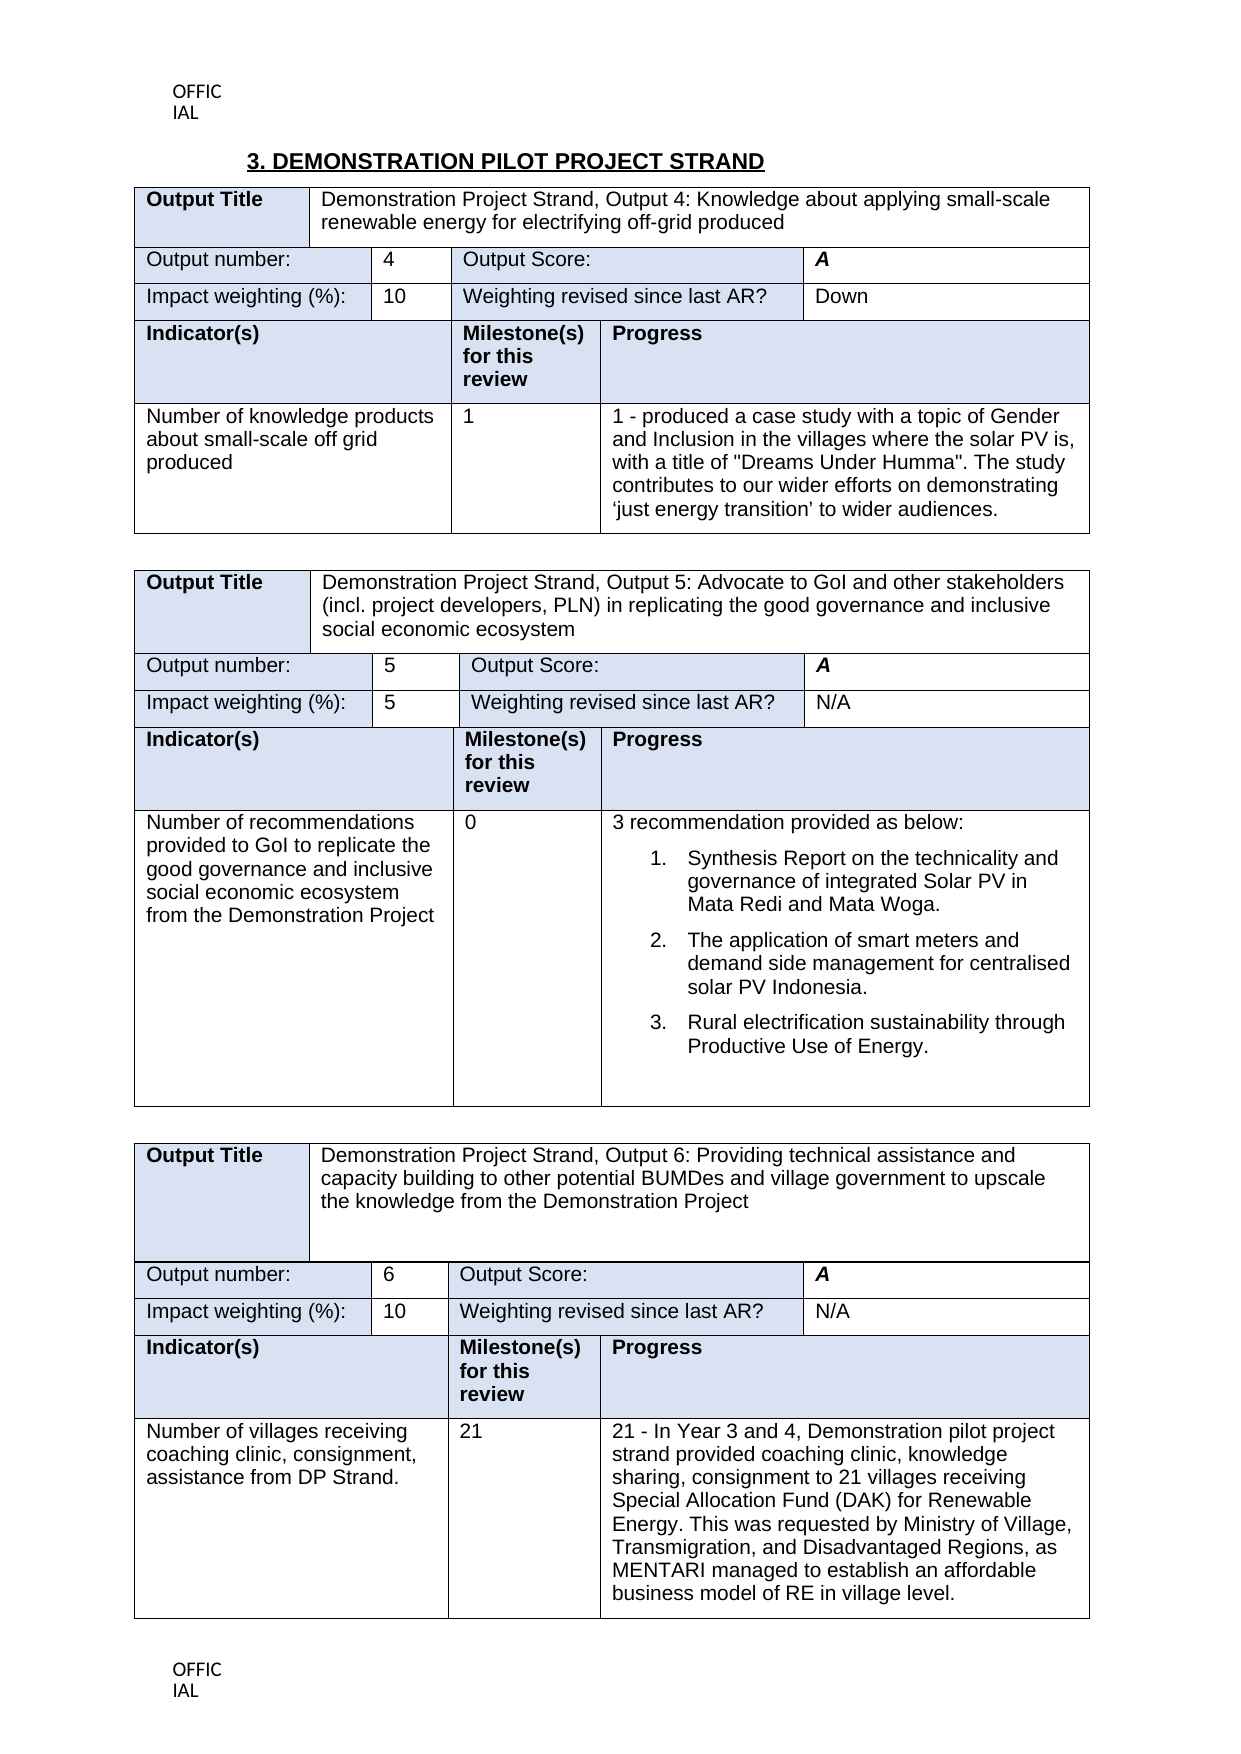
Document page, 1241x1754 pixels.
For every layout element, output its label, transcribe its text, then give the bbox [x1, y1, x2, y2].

table_cell N/A [804, 1299, 1089, 1335]
table_cell Number of villages receiving coaching clinic, consignment, assistance from DP Strand. [135, 1419, 448, 1617]
text 3. DEMONSTRATION PILOT PROJECT STRAND [150, 148, 1090, 174]
table_cell Milestone(s) for this review [449, 1336, 600, 1418]
table_cell 0 [454, 811, 601, 1106]
table_cell Output Score: [460, 654, 804, 690]
table_cell Impact weighting (%): [135, 691, 372, 727]
table_cell 10 [372, 284, 451, 320]
table_cell Output number: [135, 654, 372, 690]
table_cell Impact weighting (%): [135, 284, 371, 320]
table_cell Indicator(s) [135, 1336, 448, 1418]
table_cell Indicator(s) [135, 321, 451, 403]
table_header Demonstration Project Strand, Output 4: Knowledge about applying small-scale renewable energy for electrifying off-grid produced [310, 188, 1089, 247]
table_cell Weighting revised since last AR? [449, 1299, 803, 1335]
table_cell Indicator(s) [135, 728, 453, 810]
table_cell 10 [372, 1299, 448, 1335]
table_cell Milestone(s) for this review [454, 728, 601, 810]
table_cell Number of recommendations provided to GoI to replicate the good governance and inclusive social economic ecosystem from the Demonstration Project [135, 811, 453, 1106]
table_cell Number of knowledge products about small-scale off grid produced [135, 404, 451, 533]
table_cell 1 - produced a case study with a topic of Gender and Inclusion in the villages where the solar PV is, with a title of "Dreams Under Humma". The study contributes to our wider efforts on demonstrating ‘just energy transition’ to wider audiences. [601, 404, 1089, 533]
table_cell Milestone(s) for this review [452, 321, 600, 403]
table_cell Progress [601, 1336, 1089, 1418]
table_cell Output Score: [449, 1263, 803, 1298]
table_cell A [805, 654, 1089, 690]
table_cell N/A [805, 691, 1089, 727]
table_header Output Title [135, 571, 310, 653]
table_header Demonstration Project Strand, Output 6: Providing technical assistance and capacity building to other potential BUMDes and village government to upscale the knowledge from the Demonstration Project [310, 1144, 1089, 1261]
table_cell 21 - In Year 3 and 4, Demonstration pilot project strand provided coaching clinic, knowledge sharing, consignment to 21 villages receiving Special Allocation Fund (DAK) for Renewable Energy. This was requested by Ministry of Village, Transmigration, and Disadvantaged Regions, as MENTARI managed to establish an affordable business model of RE in village level. [601, 1419, 1089, 1617]
table_header Output Title [135, 1144, 309, 1261]
table_cell 5 [373, 691, 459, 727]
table_cell 4 [372, 248, 451, 283]
table_cell A [804, 248, 1089, 283]
table_cell Progress [602, 728, 1089, 810]
table_cell Output number: [135, 1263, 371, 1298]
table_header Output Title [135, 188, 309, 247]
table_cell Impact weighting (%): [135, 1299, 371, 1335]
table_header Demonstration Project Strand, Output 5: Advocate to GoI and other stakeholders (incl. project developers, PLN) in replicating the good governance and inclusive social economic ecosystem [311, 571, 1089, 653]
table_cell Down [804, 284, 1089, 320]
table_cell 6 [372, 1263, 448, 1298]
table_cell 5 [373, 654, 459, 690]
table_cell Weighting revised since last AR? [452, 284, 803, 320]
table_cell Output Score: [452, 248, 803, 283]
table_cell Weighting revised since last AR? [460, 691, 804, 727]
table_cell 3 recommendation provided as below: Synthesis Report on the technicality and governance of integrated Solar PV in Mata Redi and Mata Woga. The application of smart meters and demand side management for centralised solar PV Indonesia. Rural electrification sustainability through Productive Use of Energy. [602, 811, 1089, 1106]
table_cell 21 [449, 1419, 600, 1617]
table_cell Progress [601, 321, 1089, 403]
table_cell A [804, 1263, 1089, 1298]
table_cell 1 [452, 404, 600, 533]
table_cell Output number: [135, 248, 371, 283]
